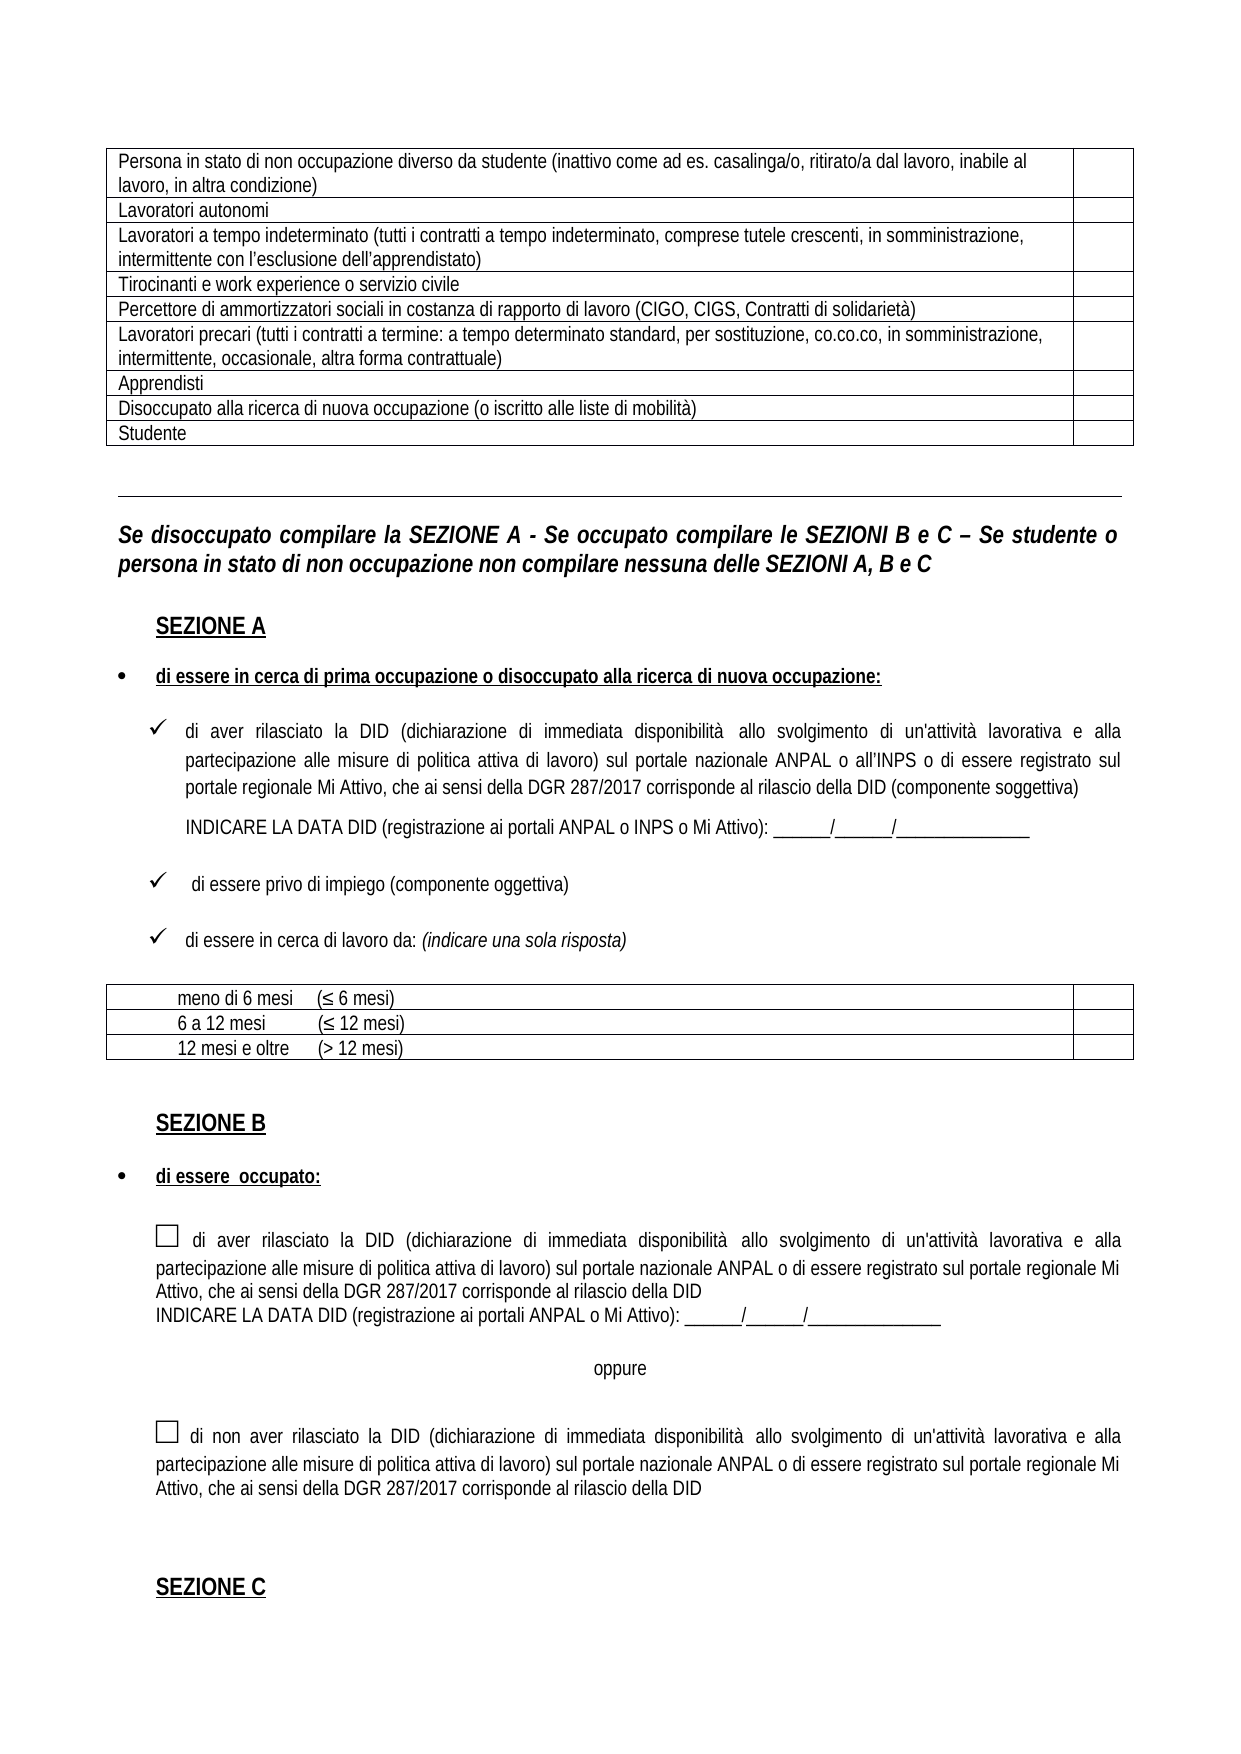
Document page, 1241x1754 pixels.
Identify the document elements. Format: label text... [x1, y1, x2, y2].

table_cell Lavoratori precari (tutti i contratti a termine: a tempo determinato standard, per sostituzione, co.co.co, in somministrazione, intermittente, occasionale, altra forma contrattuale) [107, 322, 1073, 369]
table_cell [1074, 421, 1133, 444]
list di essere privo di impiego (componente oggettiva) [148, 868, 1122, 897]
table_cell Studente [107, 421, 1073, 444]
text INDICARE LA DATA DID (registrazione ai portali ANPAL o Mi Attivo): ______/______/______________ [118, 1303, 1122, 1327]
text SEZIONE B [156, 1108, 1122, 1137]
text oppure [118, 1356, 1122, 1380]
table_cell [1074, 322, 1133, 369]
table_cell Disoccupato alla ricerca di nuova occupazione (o iscritto alle liste di mobilità) [107, 396, 1073, 419]
text □ di aver rilasciato la DID (dichiarazione di immediata disponibilità allo svolgimento di un'attività lavorativa e alla partecipazione alle misure di politica attiva di lavoro) sul portale nazionale ANPAL o di essere registrato sul portale regionale Mi Attivo, che ai sensi della DGR 287/2017 corrisponde al rilascio della DID [156, 1212, 1122, 1303]
table_header meno di 6 mesi (≤ 6 mesi) [107, 985, 1073, 1009]
table_cell [1074, 371, 1133, 394]
list di essere in cerca di lavoro da: (indicare una sola risposta) [148, 928, 1122, 953]
list di aver rilasciato la DID (dichiarazione di immediata disponibilità allo svolgimento di un'attività lavorativa e alla partecipazione alle misure di politica attiva di lavoro) sul portale nazionale ANPAL o all’INPS o di essere registrato sul portale regionale Mi Attivo, che ai sensi della DGR 287/2017 corrisponde al rilascio della DID (componente soggettiva) [148, 715, 1122, 799]
text SEZIONE A [156, 611, 1122, 640]
table_cell Percettore di ammortizzatori sociali in costanza di rapporto di lavoro (CIGO, CIGS, Contratti di solidarietà) [107, 297, 1073, 321]
table_cell Lavoratori a tempo indeterminato (tutti i contratti a tempo indeterminato, comprese tutele crescenti, in somministrazione, intermittente con l’esclusione dell’apprendistato) [107, 223, 1073, 271]
table_cell Apprendisti [107, 371, 1073, 394]
text Se disoccupato compilare la SEZIONE A - Se occupato compilare le SEZIONI B e C – Se studente o persona in stato di non occupazione non compilare nessuna delle SEZIONI A, B e C [118, 521, 1122, 578]
list di essere occupato: [118, 1164, 1122, 1188]
table_cell [1074, 396, 1133, 419]
table_cell Lavoratori autonomi [107, 198, 1073, 222]
table_cell Persona in stato di non occupazione diverso da studente (inattivo come ad es. casalinga/o, ritirato/a dal lavoro, inabile al lavoro, in altra condizione) [107, 149, 1073, 197]
table_cell [1074, 1010, 1133, 1034]
list di essere in cerca di prima occupazione o disoccupato alla ricerca di nuova occupazione: [118, 664, 1122, 688]
table_header [1074, 985, 1133, 1009]
table_cell 12 mesi e oltre (> 12 mesi) [107, 1035, 1073, 1059]
table_cell [1074, 1035, 1133, 1059]
table_cell 6 a 12 mesi (≤ 12 mesi) [107, 1010, 1073, 1034]
table_cell [1074, 297, 1133, 321]
table_cell [1074, 149, 1133, 197]
text SEZIONE C [156, 1572, 1122, 1600]
table_cell Tirocinanti e work experience o servizio civile [107, 272, 1073, 296]
table_cell [1074, 198, 1133, 222]
text □ di non aver rilasciato la DID (dichiarazione di immediata disponibilità allo svolgimento di un'attività lavorativa e alla partecipazione alle misure di politica attiva di lavoro) sul portale nazionale ANPAL o di essere registrato sul portale regionale Mi Attivo, che ai sensi della DGR 287/2017 corrisponde al rilascio della DID [156, 1409, 1122, 1500]
text INDICARE LA DATA DID (registrazione ai portali ANPAL o INPS o Mi Attivo): ______/______/______________ [118, 815, 1122, 839]
table_cell [1074, 223, 1133, 271]
table_cell [1074, 272, 1133, 296]
